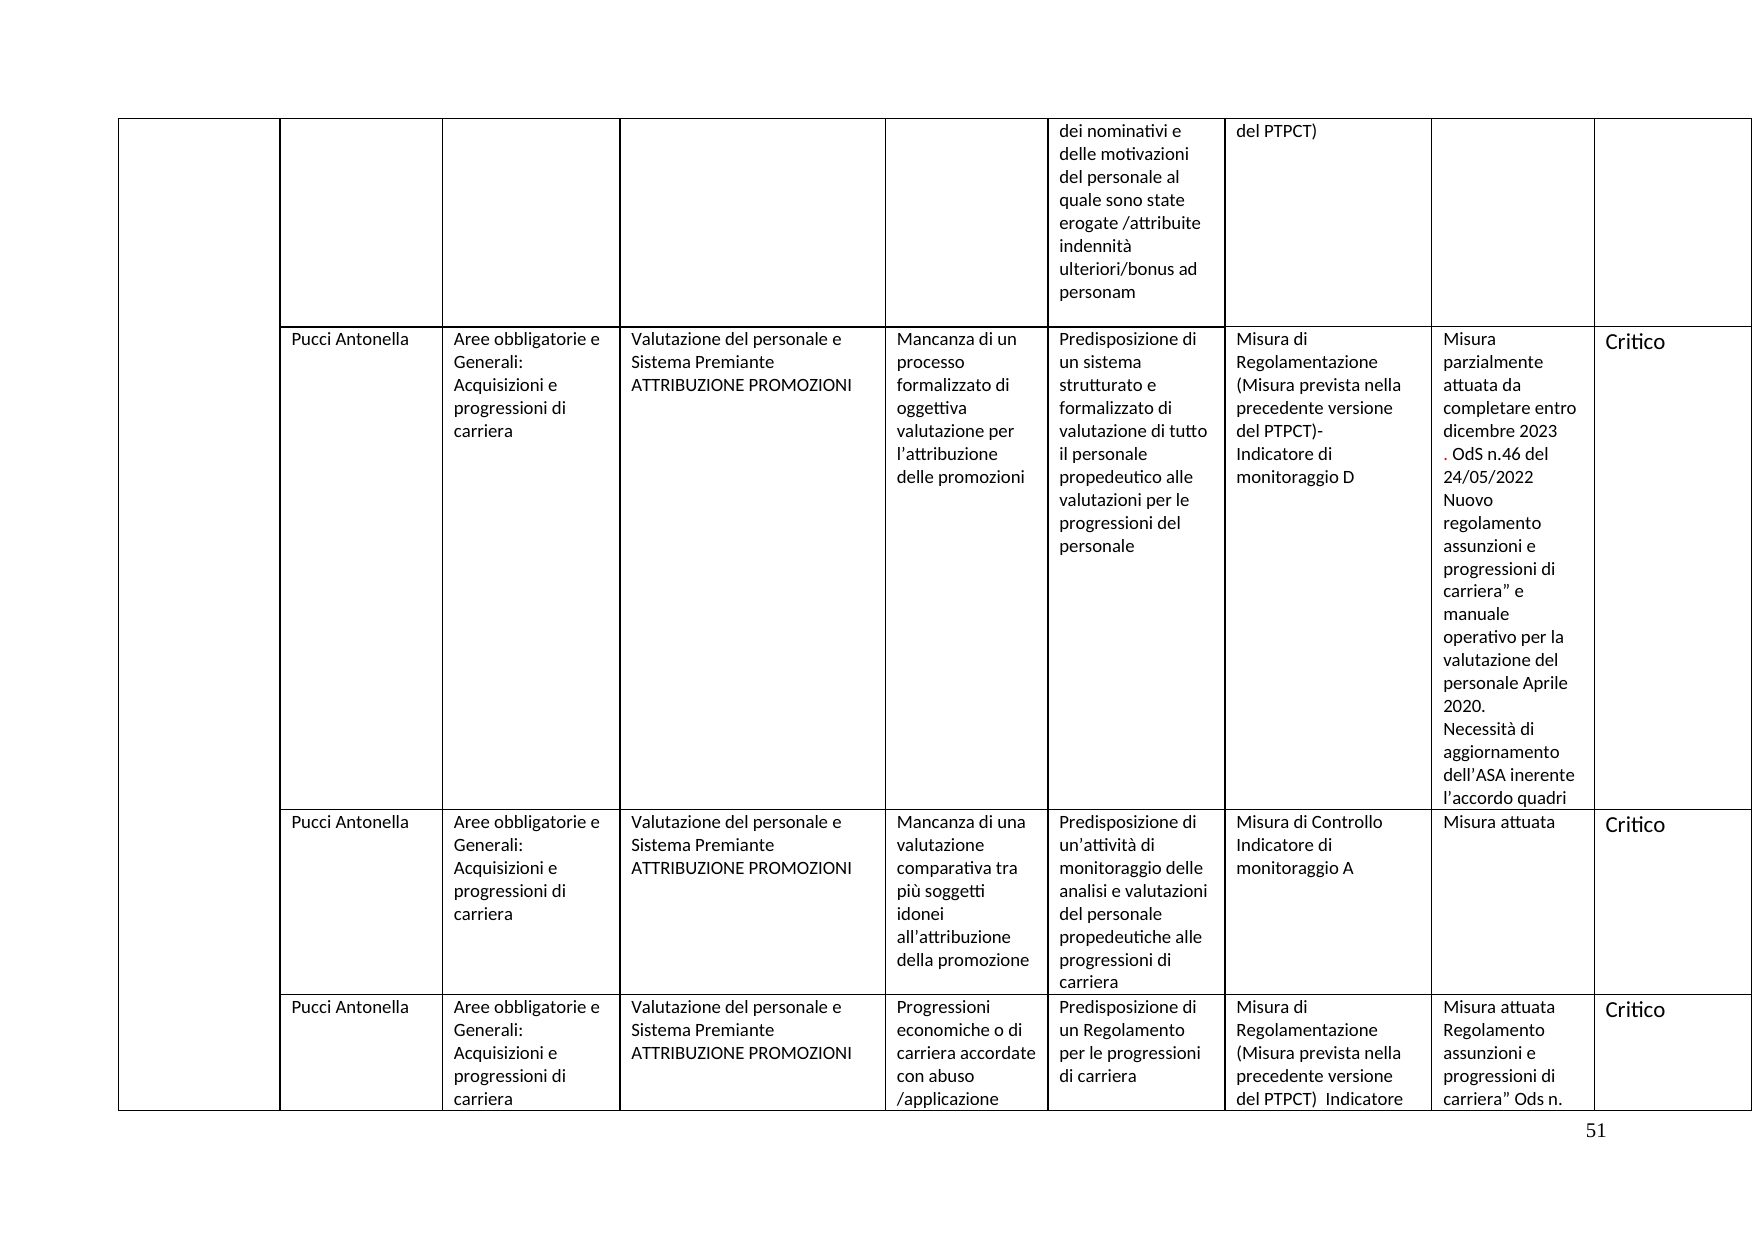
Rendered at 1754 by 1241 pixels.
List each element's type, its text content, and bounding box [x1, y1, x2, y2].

table_cell Pucci Antonella [281, 328, 442, 809]
table_cell dei nominativi e delle motivazioni del personale al quale sono state erogate /attribuite indennità ulteriori/bonus ad personam [1049, 119, 1224, 326]
table_cell Misura di Regolamentazione (Misura prevista nella precedente versione del PTPCT) Indicatore [1226, 995, 1431, 1110]
table_cell [443, 119, 619, 326]
table_cell [1595, 119, 1751, 326]
table_cell [119, 119, 279, 1110]
table_cell Misura di Controllo Indicatore di monitoraggio A [1226, 810, 1431, 994]
table_cell Mancanza di una valutazione comparativa tra più soggetti idonei all’attribuzione della promozione [886, 810, 1047, 994]
table_cell Valutazione del personale e Sistema Premiante ATTRIBUZIONE PROMOZIONI [621, 995, 885, 1110]
table_cell [281, 119, 442, 326]
table_cell Valutazione del personale e Sistema Premiante ATTRIBUZIONE PROMOZIONI [621, 810, 885, 994]
table_cell Progressioni economiche o di carriera accordate con abuso /applicazione [886, 995, 1047, 1110]
table_cell Predisposizione di un sistema strutturato e formalizzato di valutazione di tutto il personale propedeutico alle valutazioni per le progressioni del personale [1049, 328, 1224, 809]
table_cell Aree obbligatorie e Generali: Acquisizioni e progressioni di carriera [443, 328, 619, 809]
table_cell [1432, 119, 1594, 326]
table_cell del PTPCT) [1226, 119, 1431, 326]
table_cell Predisposizione di un Regolamento per le progressioni di carriera [1049, 995, 1224, 1110]
table_cell [621, 119, 885, 326]
table_cell Predisposizione di un’attività di monitoraggio delle analisi e valutazioni del personale propedeutiche alle progressioni di carriera [1049, 810, 1224, 994]
table_cell Critico [1595, 810, 1751, 994]
table_cell [886, 119, 1047, 326]
table_cell Aree obbligatorie e Generali: Acquisizioni e progressioni di carriera [443, 995, 619, 1110]
table_cell Pucci Antonella [281, 810, 442, 994]
table_cell Mancanza di un processo formalizzato di oggettiva valutazione per l’attribuzione delle promozioni [886, 328, 1047, 809]
table_cell Misura attuata [1432, 810, 1594, 994]
table_cell Misura parzialmente attuata da completare entro dicembre 2023 . OdS n.46 del 24/05/2022 Nuovo regolamento assunzioni e progressioni di carriera” e manuale operativo per la valutazione del personale Aprile 2020. Necessità di aggiornamento dell’ASA inerente l’accordo quadri [1432, 327, 1594, 809]
table_cell Valutazione del personale e Sistema Premiante ATTRIBUZIONE PROMOZIONI [621, 328, 885, 809]
table_cell Critico [1595, 327, 1751, 809]
table_cell Misura di Regolamentazione (Misura prevista nella precedente versione del PTPCT)- Indicatore di monitoraggio D [1226, 327, 1431, 809]
table_cell Misura attuata Regolamento assunzioni e progressioni di carriera” Ods n. [1432, 995, 1594, 1110]
table_cell Pucci Antonella [281, 995, 442, 1110]
table_cell Aree obbligatorie e Generali: Acquisizioni e progressioni di carriera [443, 810, 619, 994]
table_cell Critico [1595, 995, 1751, 1110]
